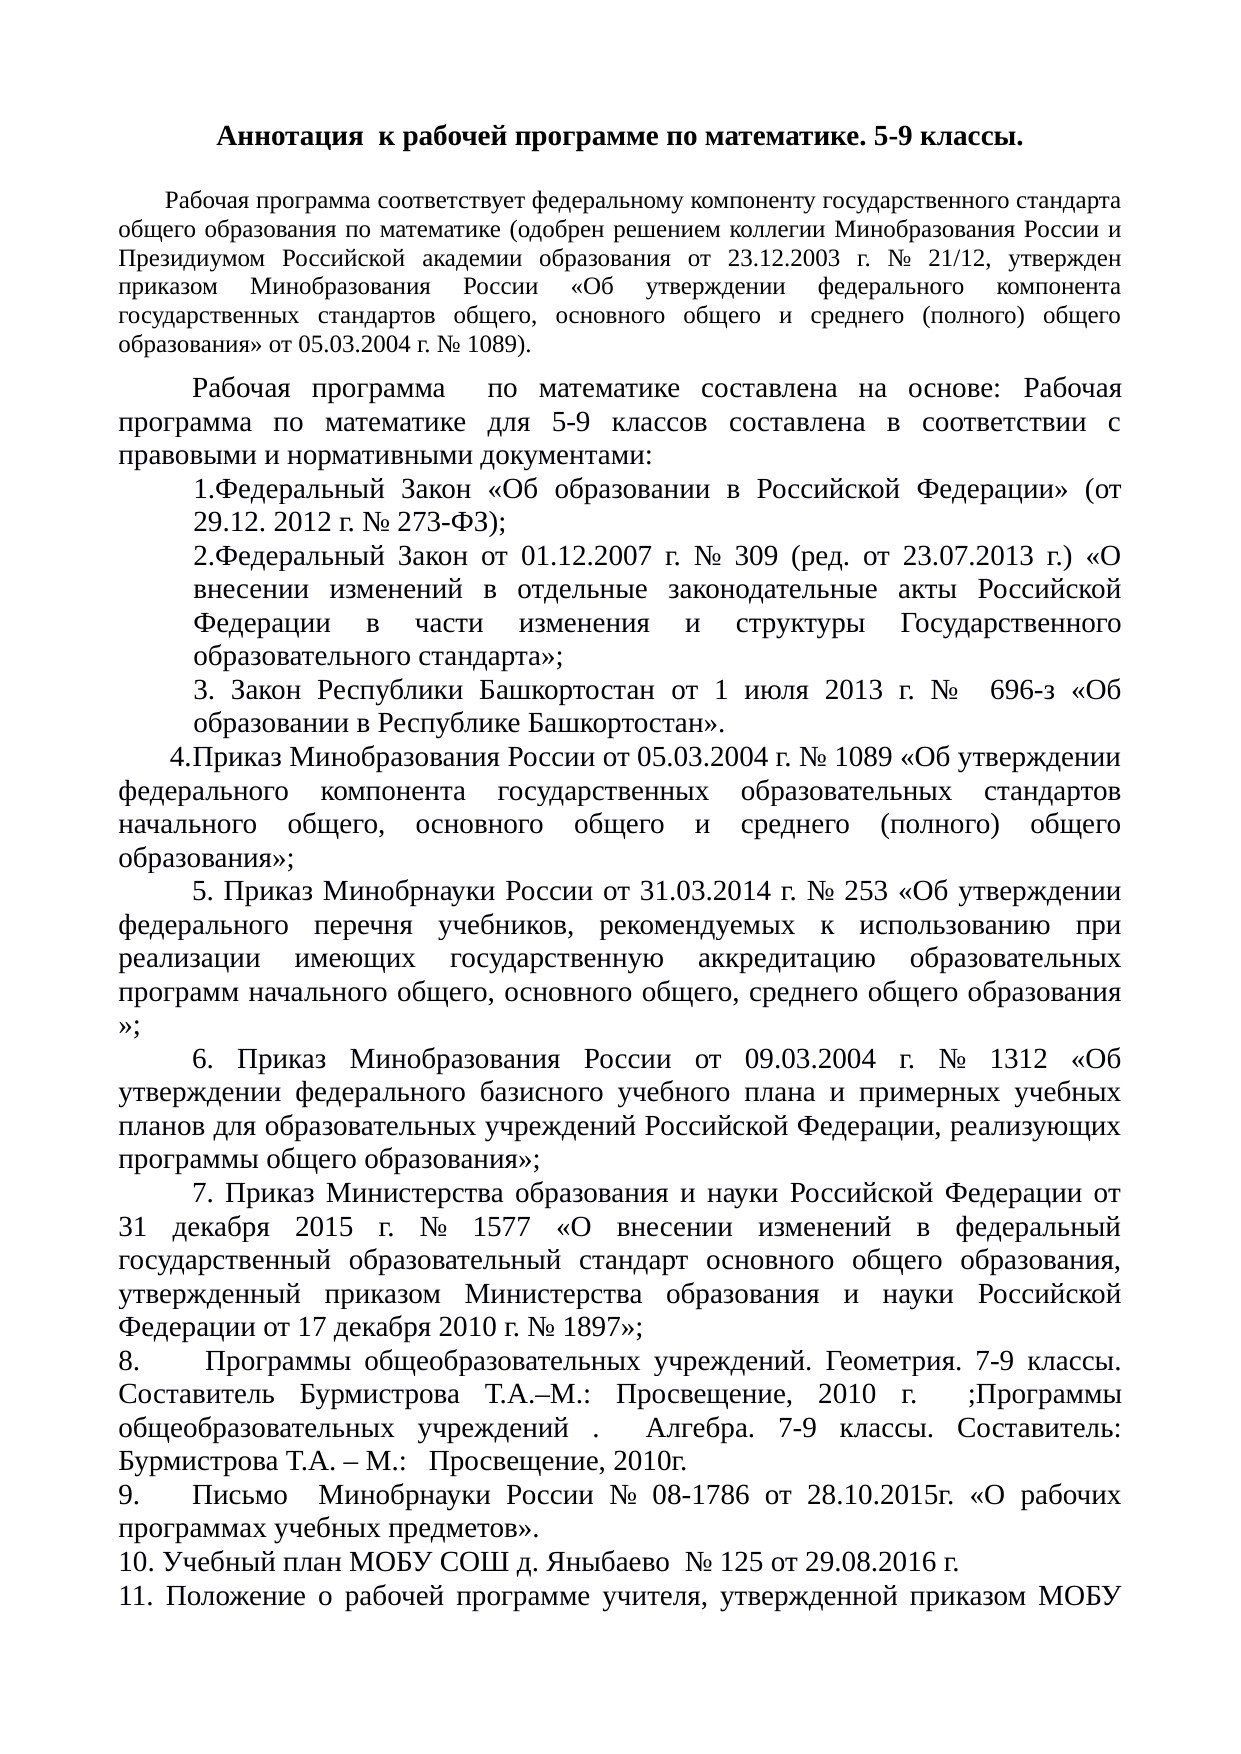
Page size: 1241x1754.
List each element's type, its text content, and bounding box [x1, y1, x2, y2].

list 3. Закон Республики Башкортостан от 1 июля 2013 г. № 696-з «Об образовании в Республике Башкортостан». [193, 672, 1122, 739]
list 6. Приказ Минобразования России от 09.03.2004 г. № 1312 «Об утверждении федерального базисного учебного плана и примерных учебных планов для образовательных учреждений Российской Федерации, реализующих программы общего образования»; [118, 1041, 1122, 1175]
list 10. Учебный план МОБУ СОШ д. Яныбаево № 125 от 29.08.2016 г. [118, 1544, 1122, 1578]
list 11. Положение о рабочей программе учителя, утвержденной приказом МОБУ [118, 1578, 1122, 1611]
list 1.Федеральный Закон «Об образовании в Российской Федерации» (от 29.12. 2012 г. № 273-ФЗ); [193, 471, 1122, 538]
text Аннотация к рабочей программе по математике. 5-9 классы. [118, 118, 1122, 152]
list Письмо Минобрнауки России № 08-1786 от 28.10.2015г. «О рабочих программах учебных предметов». [118, 1477, 1122, 1544]
list 4.Приказ Минобразования России от 05.03.2004 г. № 1089 «Об утверждении федерального компонента государственных образовательных стандартов начального общего, основного общего и среднего (полного) общего образования»; [118, 739, 1122, 873]
list Программы общеобразовательных учреждений. Геометрия. 7-9 классы. Составитель Бурмистрова Т.А.–М.: Просвещение, 2010 г. ;Программы общеобразовательных учреждений . Алгебра. 7-9 классы. Составитель: Бурмистрова Т.А. – М.: Просвещение, 2010г. [118, 1343, 1122, 1477]
text Рабочая программа соответствует федеральному компоненту государственного стандарта общего образования по математике (одобрен решением коллегии Минобразования России и Президиумом Российской академии образования от 23.12.2003 г. № 21/12, утвержден приказом Минобразования России «Об утверждении федерального компонента государственных стандартов общего, основного общего и среднего (полного) общего образования» от 05.03.2004 г. № 1089). [118, 185, 1122, 358]
list 2.Федеральный Закон от 01.12.2007 г. № 309 (ред. от 23.07.2013 г.) «О внесении изменений в отдельные законодательные акты Российской Федерации в части изменения и структуры Государственного образовательного стандарта»; [193, 538, 1122, 672]
text Рабочая программа по математике составлена на основе: Рабочая программа по математике для 5-9 классов составлена в соответствии с правовыми и нормативными документами: [118, 370, 1122, 471]
list 5. Приказ Минобрнауки России от 31.03.2014 г. № 253 «Об утверждении федерального перечня учебников, рекомендуемых к использованию при реализации имеющих государственную аккредитацию образовательных программ начального общего, основного общего, среднего общего образования »; [118, 873, 1122, 1041]
list 7. Приказ Министерства образования и науки Российской Федерации от 31 декабря 2015 г. № 1577 «О внесении изменений в федеральный государственный образовательный стандарт основного общего образования, утвержденный приказом Министерства образования и науки Российской Федерации от 17 декабря 2010 г. № 1897»; [118, 1175, 1122, 1343]
